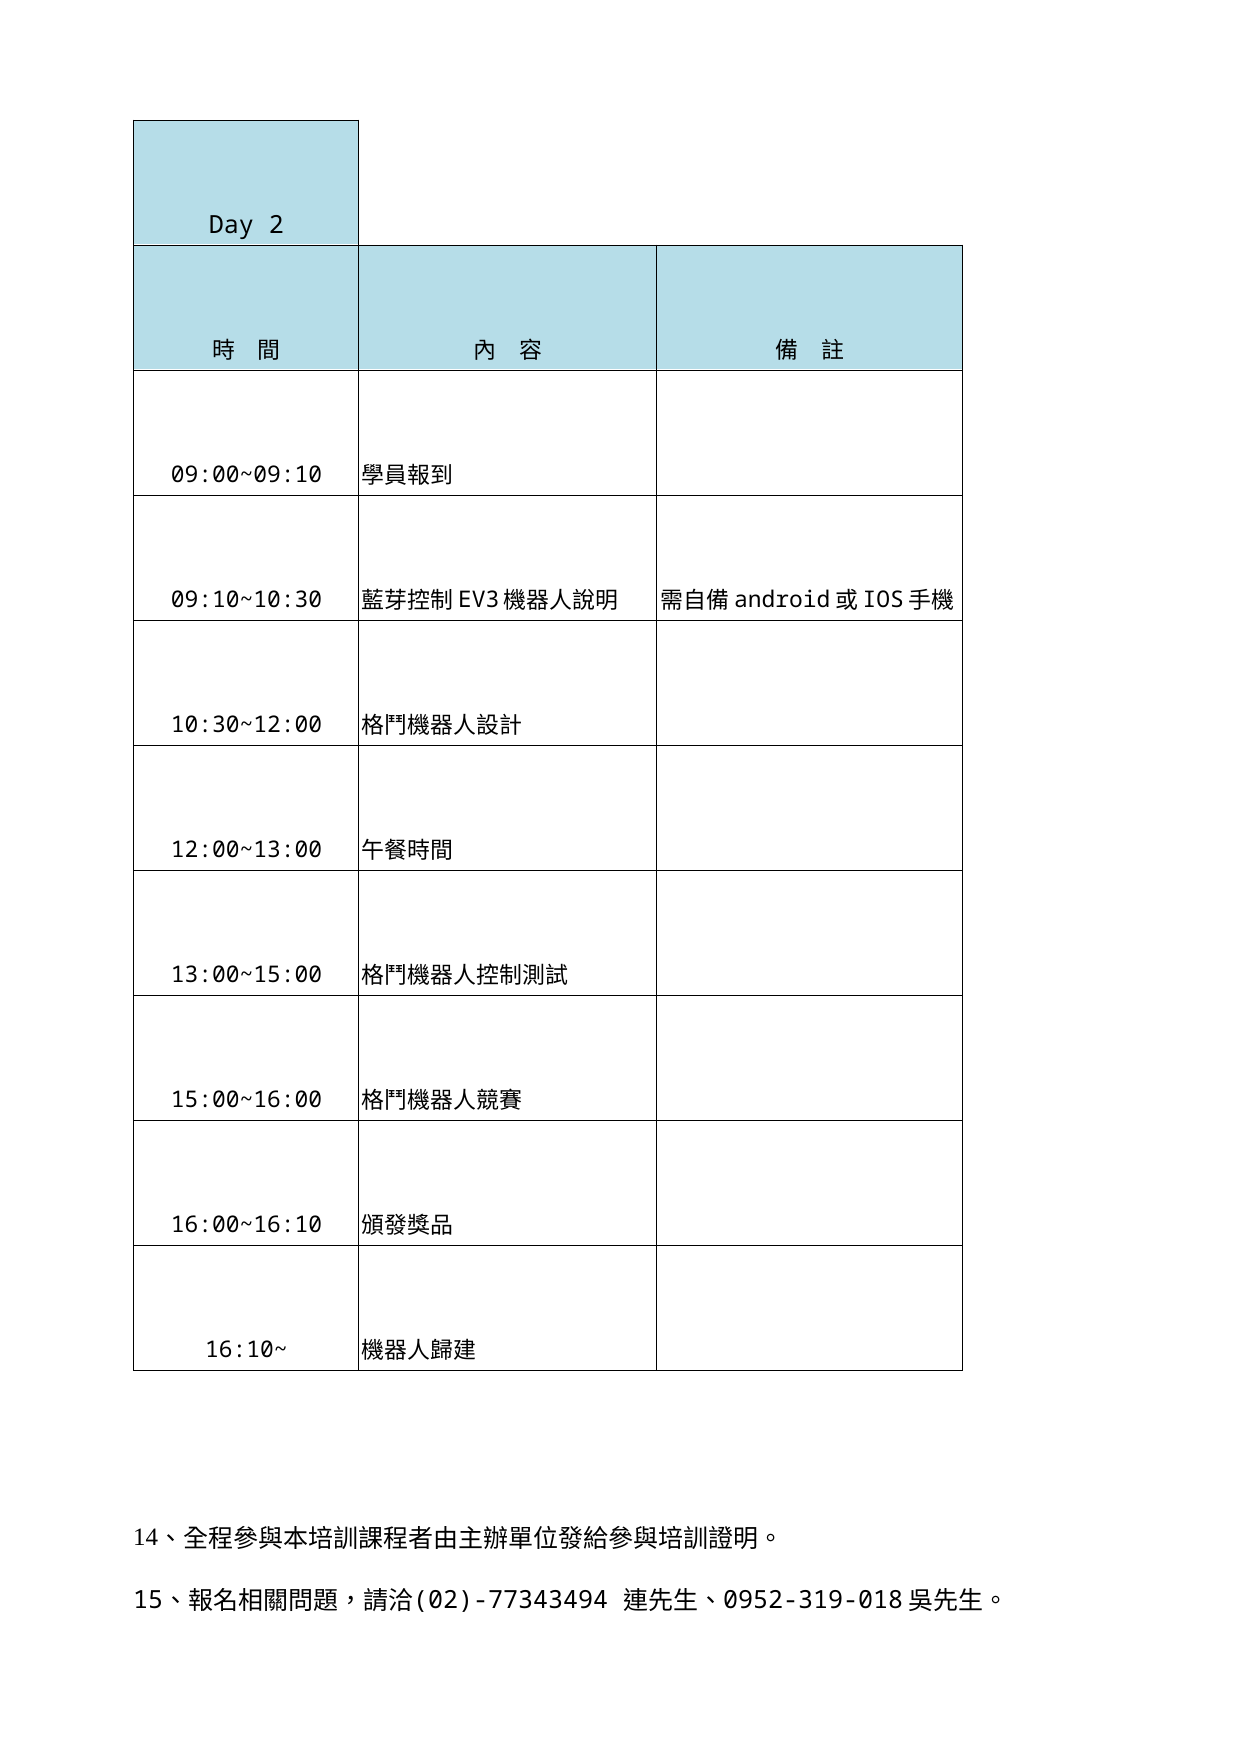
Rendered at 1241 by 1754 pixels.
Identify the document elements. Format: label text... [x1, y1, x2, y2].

table_cell 09:00~09:10 [134, 371, 358, 494]
table_cell 學員報到 [359, 371, 656, 494]
table_cell [657, 1246, 962, 1369]
table_cell [359, 1371, 657, 1494]
list 全程參與本培訓課程者由主辦單位發給參與培訓證明。 [133, 1494, 1092, 1557]
table_cell [657, 621, 962, 744]
table_cell [657, 996, 962, 1119]
table_cell 15:00~16:00 [134, 996, 358, 1119]
table_cell [657, 371, 962, 494]
table_cell 格鬥機器人設計 [359, 621, 656, 744]
table_cell 格鬥機器人競賽 [359, 996, 656, 1119]
table_cell 13:00~15:00 [134, 871, 358, 994]
table_cell 格鬥機器人控制測試 [359, 871, 656, 994]
table_cell 時 間 [134, 246, 358, 369]
table_cell 12:00~13:00 [134, 746, 358, 869]
table_cell [657, 120, 962, 244]
table_cell [359, 120, 657, 244]
table_cell [657, 871, 962, 994]
table_cell 09:10~10:30 [134, 496, 358, 619]
table_cell 頒發獎品 [359, 1121, 656, 1244]
list 報名相關問題，請洽(02)-77343494 連先生、0952-319-018吳先生。 [133, 1557, 1092, 1619]
table_cell 16:00~16:10 [134, 1121, 358, 1244]
table_cell 16:10~ [134, 1246, 358, 1369]
table_cell [657, 746, 962, 869]
table_cell 藍芽控制EV3機器人說明 [359, 496, 656, 619]
table_cell 備 註 [657, 246, 962, 369]
table_cell 需自備android或IOS手機 [657, 496, 962, 619]
table_cell [134, 1371, 359, 1494]
table_cell [657, 1121, 962, 1244]
table_cell 10:30~12:00 [134, 621, 358, 744]
table_cell 機器人歸建 [359, 1246, 656, 1369]
table_cell [657, 1371, 962, 1494]
table_cell Day 2 [134, 121, 358, 244]
table_cell 午餐時間 [359, 746, 656, 869]
table_cell 內 容 [359, 246, 656, 369]
